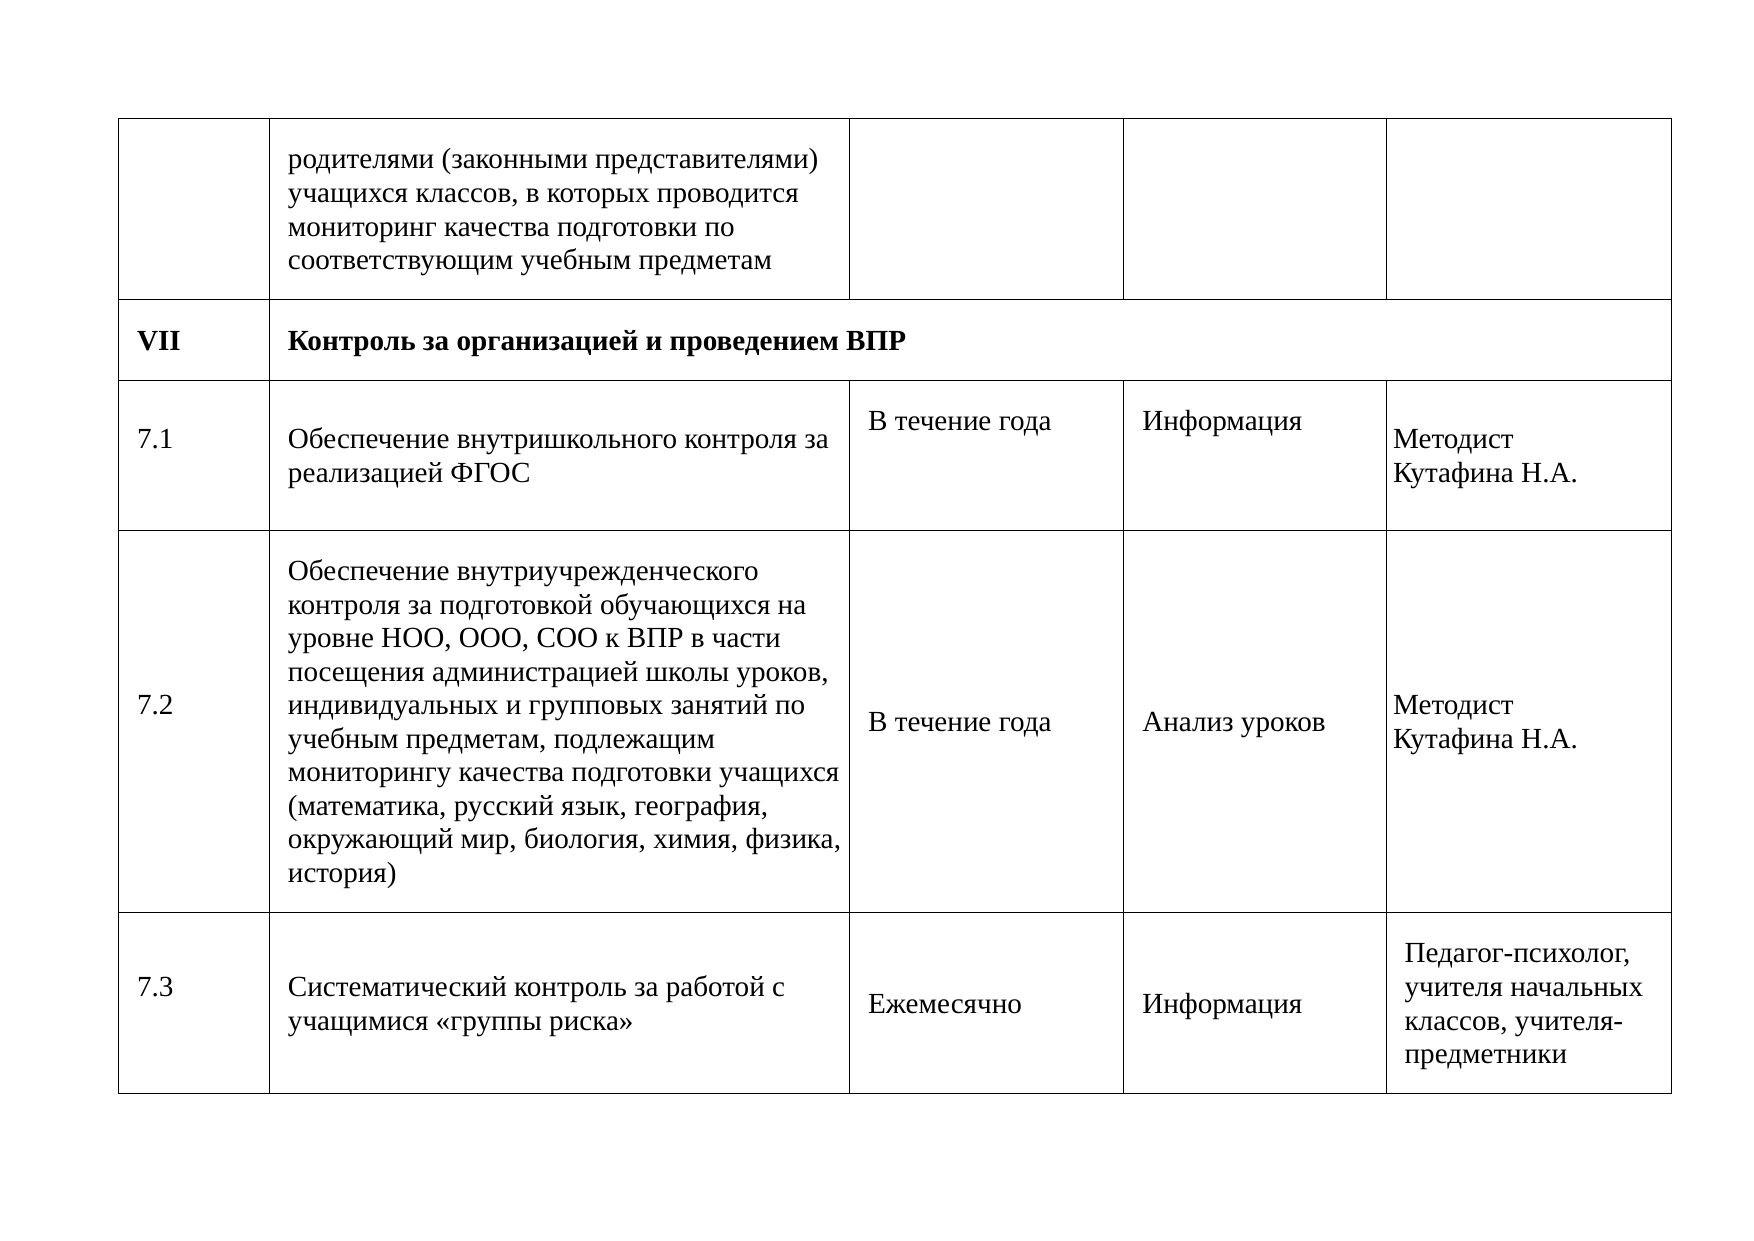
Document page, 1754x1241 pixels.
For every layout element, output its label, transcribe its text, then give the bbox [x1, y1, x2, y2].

table_cell Методист Кутафина Н.А. [1387, 531, 1671, 912]
table_cell Обеспечение внутришкольного контроля за реализацией ФГОС [270, 381, 849, 530]
table_cell 7.3 [119, 913, 269, 1093]
table_cell VII [119, 300, 269, 380]
table_cell Педагог-психолог, учителя начальных классов, учителя-предметники [1387, 913, 1671, 1093]
table_cell Методист Кутафина Н.А. [1387, 381, 1671, 530]
table_cell Систематический контроль за работой с учащимися «группы риска» [270, 913, 849, 1093]
table_cell Ежемесячно [850, 913, 1123, 1093]
table_cell [1387, 119, 1671, 299]
table_cell [850, 119, 1123, 299]
table_cell Обеспечение внутриучрежденческого контроля за подготовкой обучающихся на уровне НОО, ООО, СОО к ВПР в части посещения администрацией школы уроков, индивидуальных и групповых занятий по учебным предметам, подлежащим мониторингу качества подготовки учащихся (математика, русский язык, география, окружающий мир, биология, химия, физика, история) [270, 531, 849, 912]
table_cell Анализ уроков [1124, 531, 1386, 912]
table_cell [1124, 119, 1386, 299]
table_cell 7.1 [119, 381, 269, 530]
table_cell родителями (законными представителями) учащихся классов, в которых проводится мониторинг качества подготовки по соответствующим учебным предметам [270, 119, 849, 299]
table_cell Информация [1124, 913, 1386, 1093]
table_cell Контроль за организацией и проведением ВПР [270, 300, 1671, 380]
table_cell В течение года [850, 531, 1123, 912]
table_cell 7.2 [119, 531, 269, 912]
table_cell [119, 119, 269, 299]
table_cell В течение года [850, 381, 1123, 530]
table_cell Информация [1124, 381, 1386, 530]
